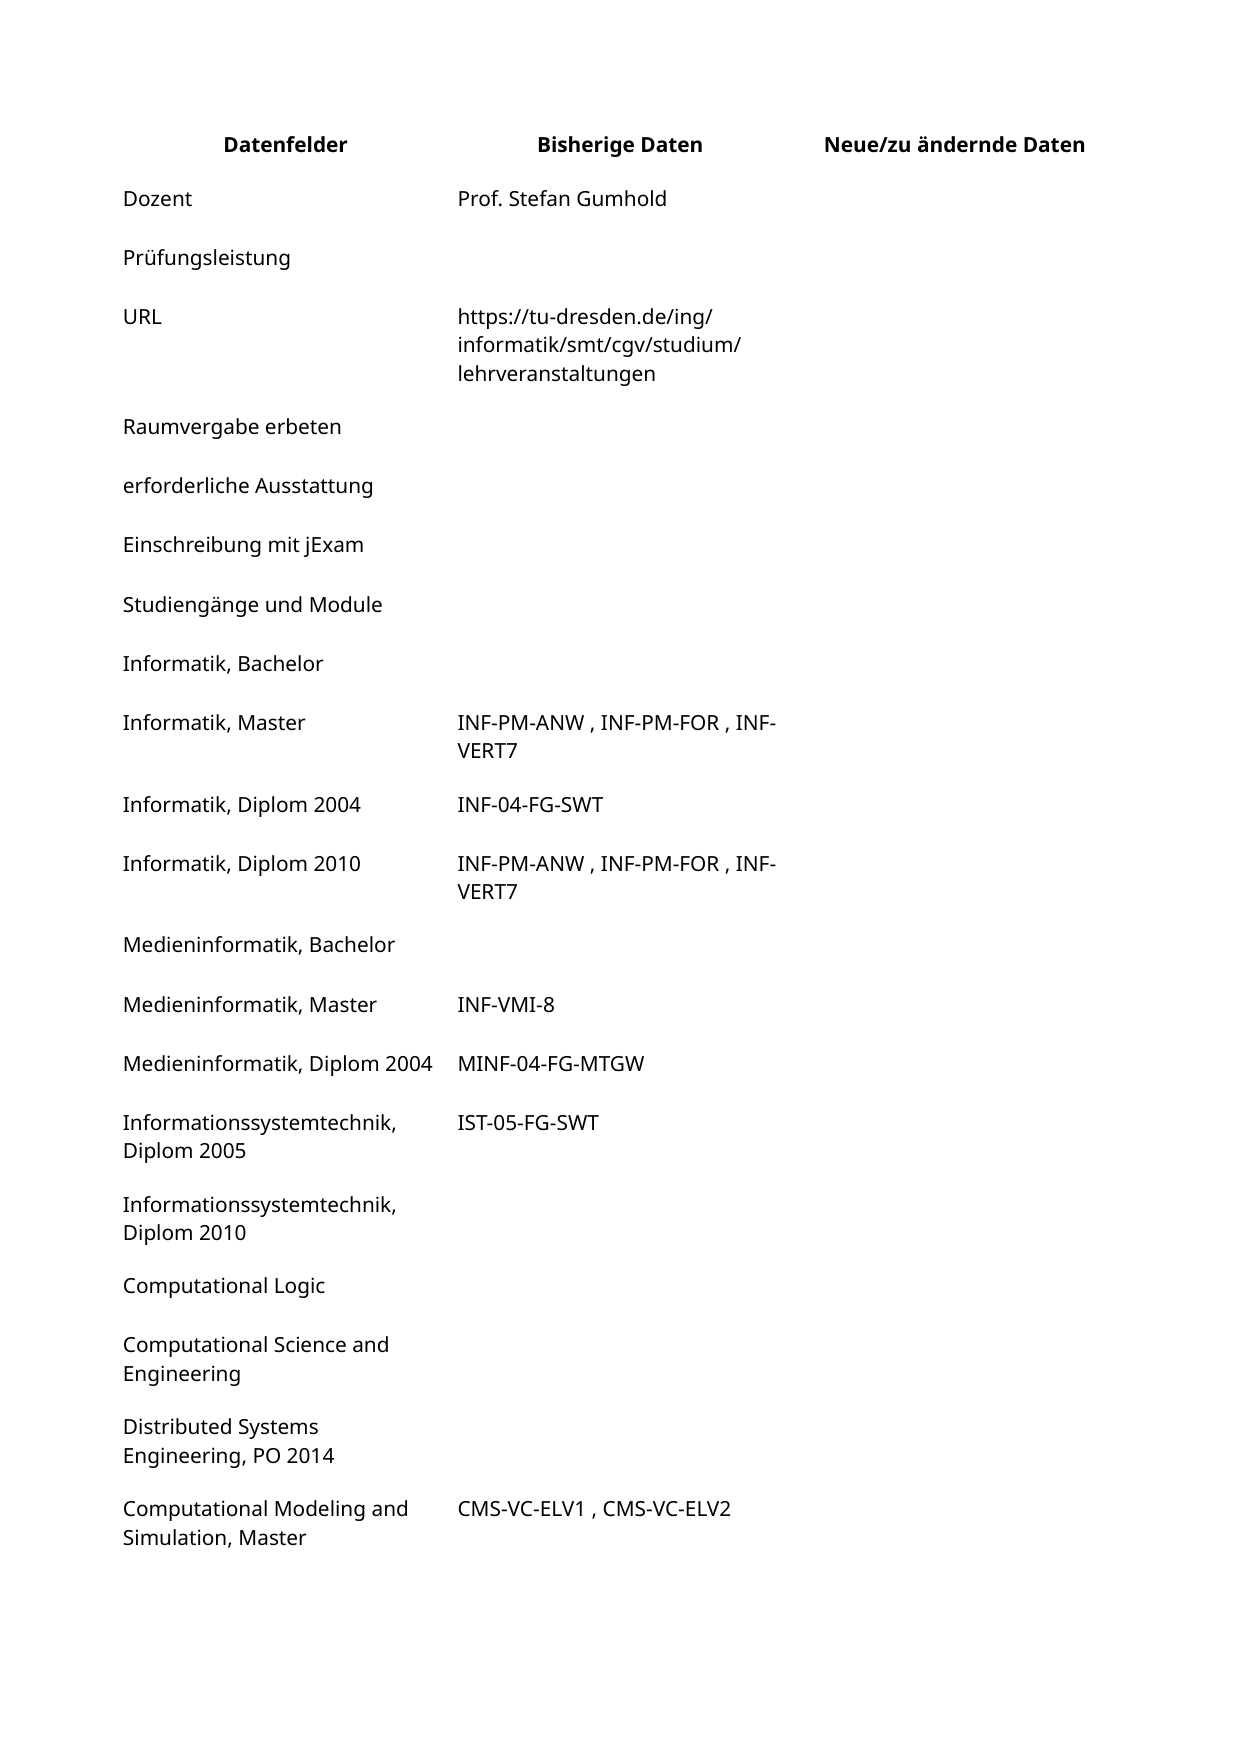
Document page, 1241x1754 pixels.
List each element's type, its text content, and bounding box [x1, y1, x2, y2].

table_cell [453, 1177, 787, 1259]
table_cell Prof. Stefan Gumhold [453, 172, 787, 231]
table_cell [788, 1400, 1122, 1482]
table_cell Informatik, Master [118, 695, 453, 777]
table_cell [788, 459, 1122, 518]
table_cell [788, 231, 1122, 290]
table_cell [453, 400, 787, 459]
table_cell [788, 1259, 1122, 1318]
table_cell Raumvergabe erbeten [118, 400, 453, 459]
table_cell [453, 1259, 787, 1318]
table_cell [788, 1177, 1122, 1259]
table_cell Dozent [118, 172, 453, 231]
table_cell [453, 577, 787, 636]
table_cell [788, 1482, 1122, 1564]
table_cell MINF-04-FG-MTGW [453, 1036, 787, 1095]
table_cell INF-PM-ANW , INF-PM-FOR , INF-VERT7 [453, 836, 787, 918]
table_cell [788, 518, 1122, 577]
table_cell [788, 636, 1122, 695]
table_cell https://tu-dresden.de/ing/informatik/smt/cgv/studium/lehrveranstaltungen [453, 290, 787, 400]
table_cell INF-PM-ANW , INF-PM-FOR , INF-VERT7 [453, 695, 787, 777]
table_cell URL [118, 290, 453, 400]
table_cell Medieninformatik, Diplom 2004 [118, 1036, 453, 1095]
table_cell Informatik, Diplom 2004 [118, 777, 453, 836]
table_cell Informationssystemtechnik, Diplom 2010 [118, 1177, 453, 1259]
table_cell [788, 577, 1122, 636]
table_cell IST-05-FG-SWT [453, 1095, 787, 1177]
table_cell Computational Science and Engineering [118, 1318, 453, 1400]
table_header Bisherige Daten [453, 118, 787, 172]
table_cell [788, 918, 1122, 977]
table_cell Computational Modeling and Simulation, Master [118, 1482, 453, 1564]
table_header Neue/zu ändernde Daten [788, 118, 1122, 172]
table_cell [788, 777, 1122, 836]
table_cell [453, 636, 787, 695]
table_cell [788, 400, 1122, 459]
table_cell [788, 977, 1122, 1036]
table_cell Studiengänge und Module [118, 577, 453, 636]
table_cell Computational Logic [118, 1259, 453, 1318]
table_cell INF-VMI-8 [453, 977, 787, 1036]
table_cell CMS-VC-ELV1 , CMS-VC-ELV2 [453, 1482, 787, 1564]
table_cell [453, 518, 787, 577]
table_cell [453, 231, 787, 290]
table_cell Einschreibung mit jExam [118, 518, 453, 577]
table_header Datenfelder [118, 118, 453, 172]
table_cell [788, 1095, 1122, 1177]
table_cell [788, 290, 1122, 400]
table_cell Informatik, Bachelor [118, 636, 453, 695]
table_cell [453, 1318, 787, 1400]
table_cell [453, 918, 787, 977]
table_cell Medieninformatik, Bachelor [118, 918, 453, 977]
table_cell [788, 695, 1122, 777]
table_cell Informationssystemtechnik, Diplom 2005 [118, 1095, 453, 1177]
table_cell [788, 1036, 1122, 1095]
table_cell Informatik, Diplom 2010 [118, 836, 453, 918]
table_cell [453, 459, 787, 518]
table_cell [453, 1400, 787, 1482]
table_cell [788, 1318, 1122, 1400]
table_cell [788, 836, 1122, 918]
table_cell Medieninformatik, Master [118, 977, 453, 1036]
table_cell [788, 172, 1122, 231]
table_cell Distributed Systems Engineering, PO 2014 [118, 1400, 453, 1482]
table_cell INF-04-FG-SWT [453, 777, 787, 836]
table_cell Prüfungsleistung [118, 231, 453, 290]
table_cell erforderliche Ausstattung [118, 459, 453, 518]
